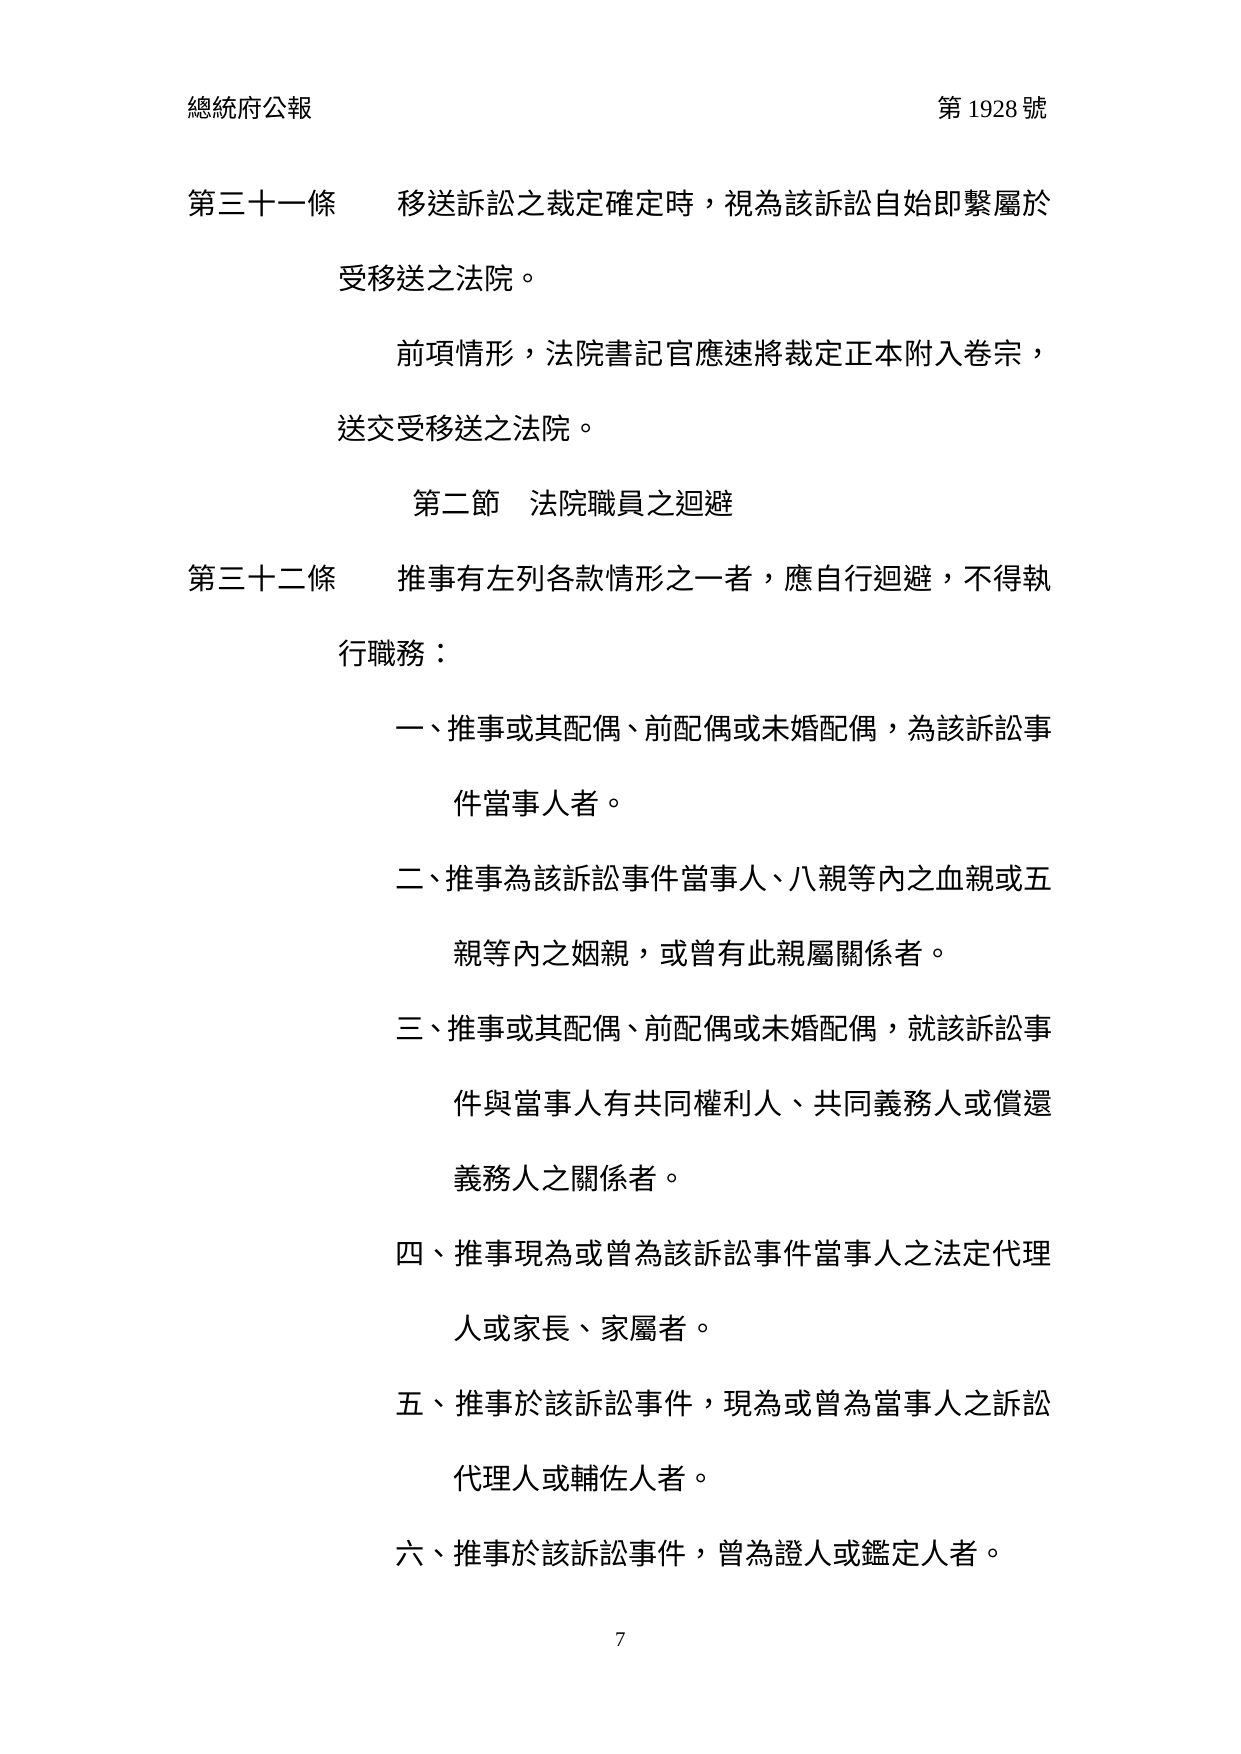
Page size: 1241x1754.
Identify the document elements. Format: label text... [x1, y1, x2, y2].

text 一、推事或其配偶、前配偶或未婚配偶，為該訴訟事件當事人者。 [395, 689, 1053, 839]
text 六、推事於該訴訟事件，曾為證人或鑑定人者。 [395, 1514, 1053, 1589]
text 三、推事或其配偶、前配偶或未婚配偶，就該訴訟事件與當事人有共同權利人、共同義務人或償還義務人之關係者。 [395, 989, 1053, 1214]
text 第三十二條 推事有左列各款情形之一者，應自行迴避，不得執行職務： [187, 539, 1053, 689]
text 第二節 法院職員之迴避 [412, 464, 1053, 539]
text 第三十一條 移送訴訟之裁定確定時，視為該訴訟自始即繫屬於受移送之法院。 [187, 164, 1053, 314]
text 四、推事現為或曾為該訴訟事件當事人之法定代理人或家長、家屬者。 [395, 1214, 1053, 1364]
text 五、推事於該訴訟事件，現為或曾為當事人之訴訟代理人或輔佐人者。 [395, 1364, 1053, 1514]
text 前項情形，法院書記官應速將裁定正本附入卷宗，送交受移送之法院。 [337, 314, 1053, 464]
text 二、推事為該訴訟事件當事人、八親等內之血親或五親等內之姻親，或曾有此親屬關係者。 [395, 839, 1053, 989]
